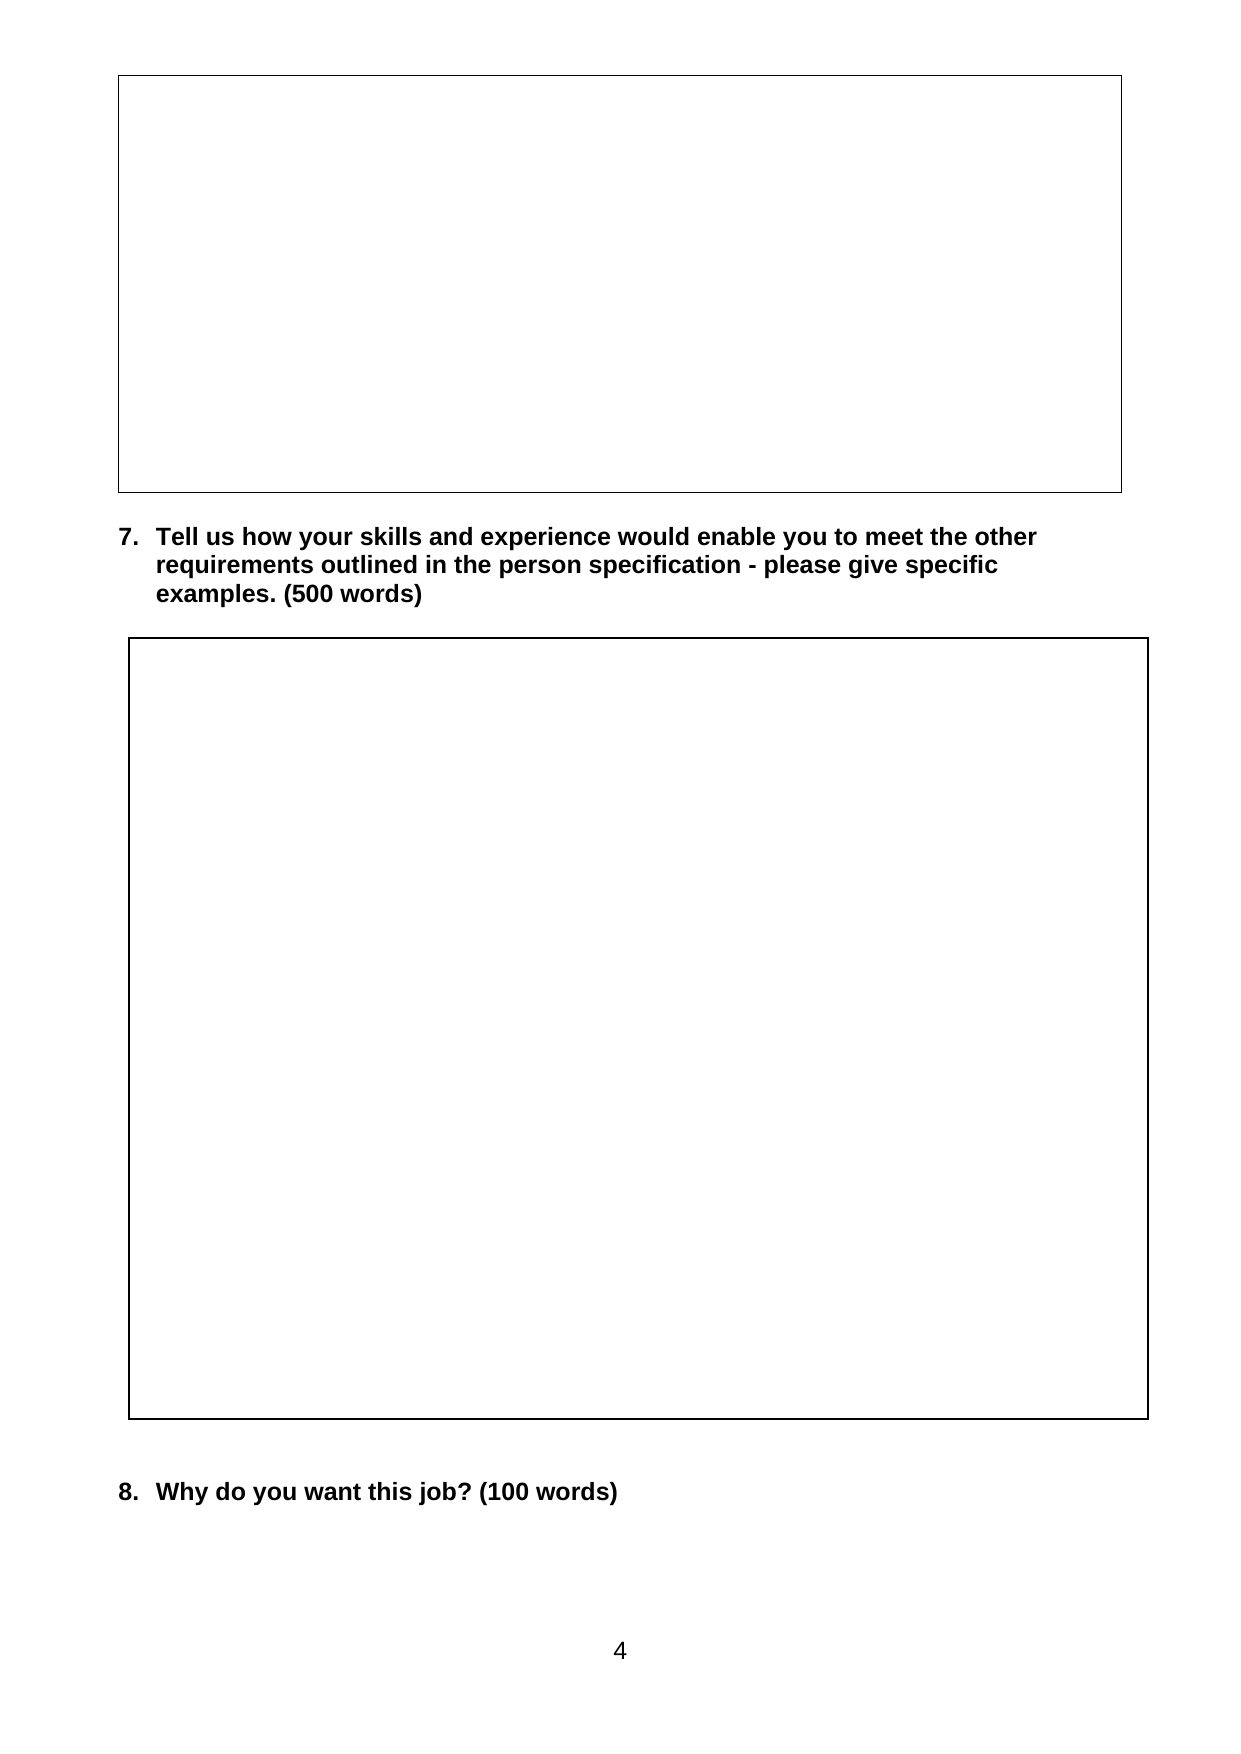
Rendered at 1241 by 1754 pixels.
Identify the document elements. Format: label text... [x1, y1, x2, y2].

list Tell us how your skills and experience would enable you to meet the other requirements outlined in the person specification - please give specific examples. (500 words) [118, 522, 1122, 608]
list Why do you want this job? (100 words) [118, 1477, 1122, 1506]
table_header [130, 639, 1147, 1418]
table_header [119, 76, 1121, 492]
